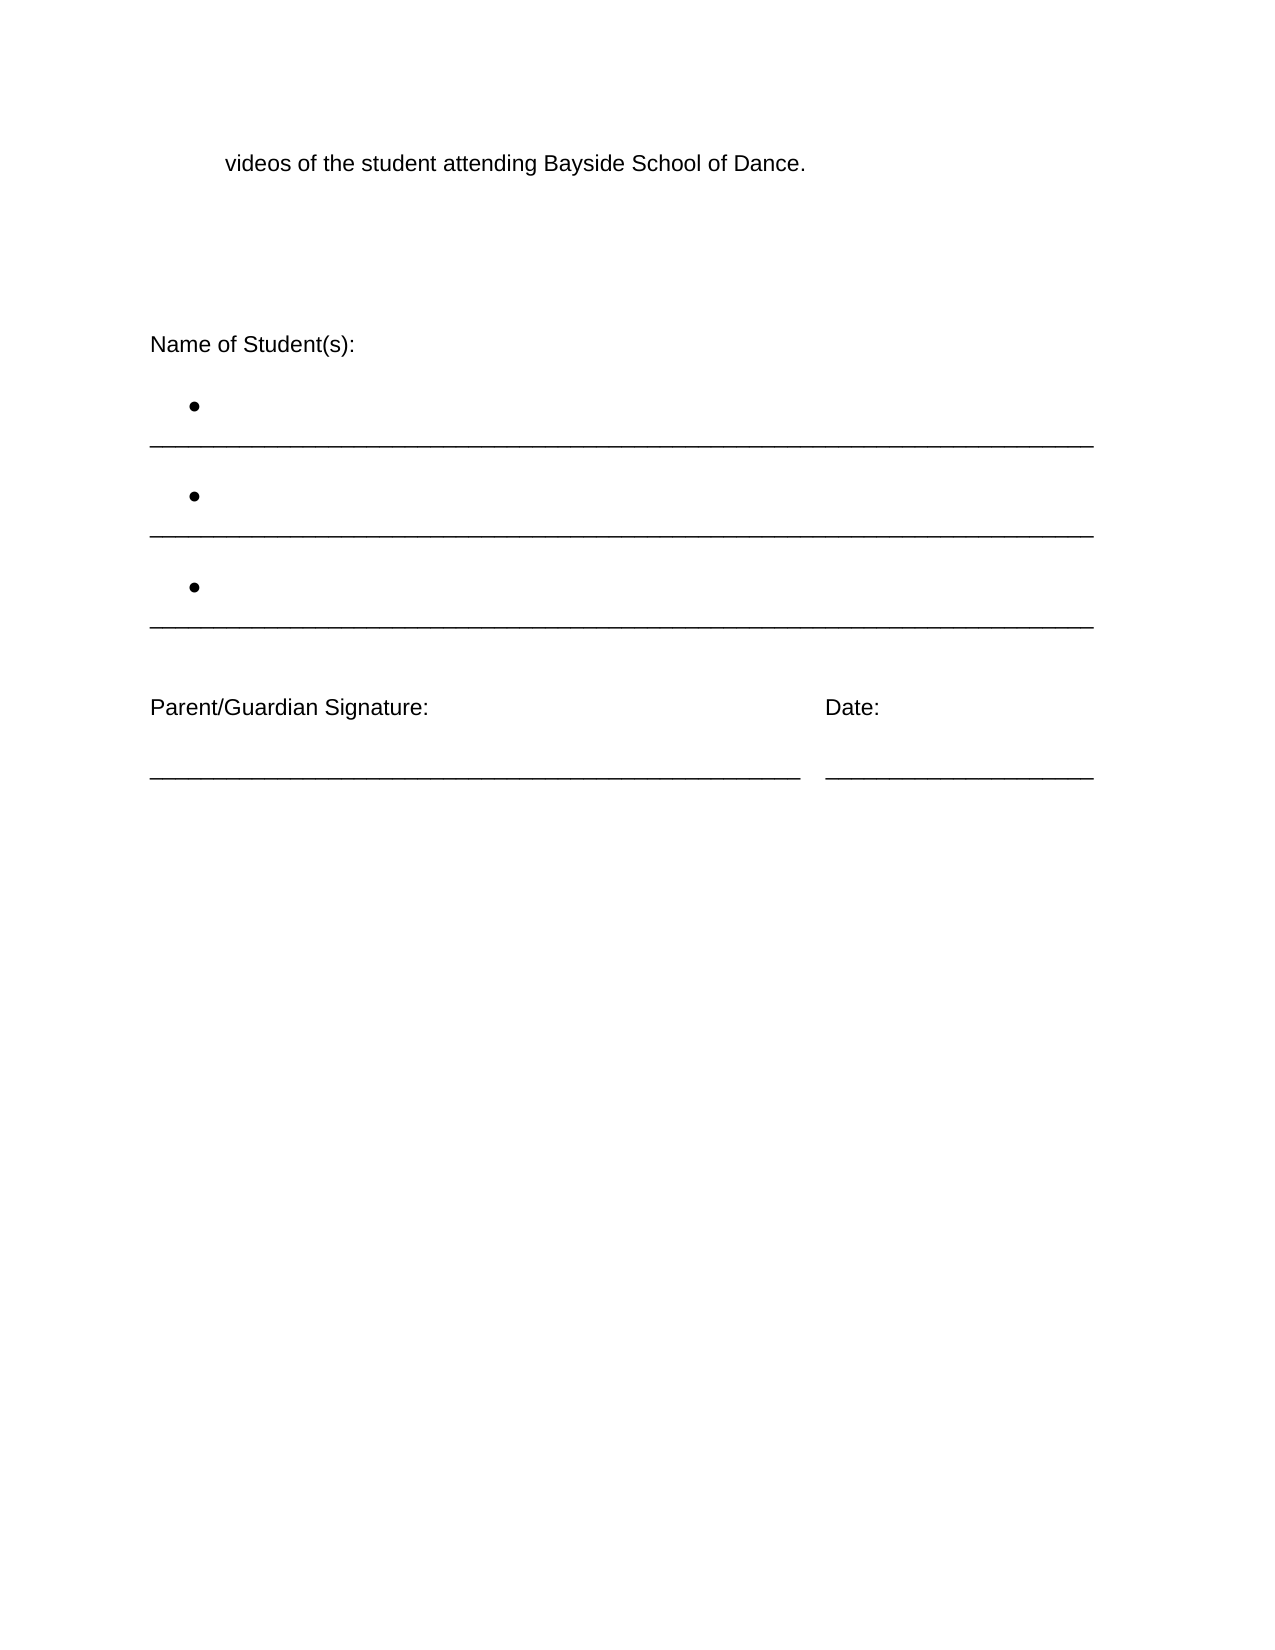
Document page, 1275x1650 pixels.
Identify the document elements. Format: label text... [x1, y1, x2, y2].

text ___________________________________________________ _____________________ [150, 754, 1125, 781]
text Parent/Guardian Signature: Date: [150, 694, 1125, 720]
text Name of Student(s): [150, 331, 1125, 358]
text __________________________________________________________________________ [150, 422, 1125, 448]
text __________________________________________________________________________ [150, 512, 1125, 539]
list videos of the student attending Bayside School of Dance. [187, 150, 1125, 176]
text __________________________________________________________________________ [150, 603, 1125, 629]
